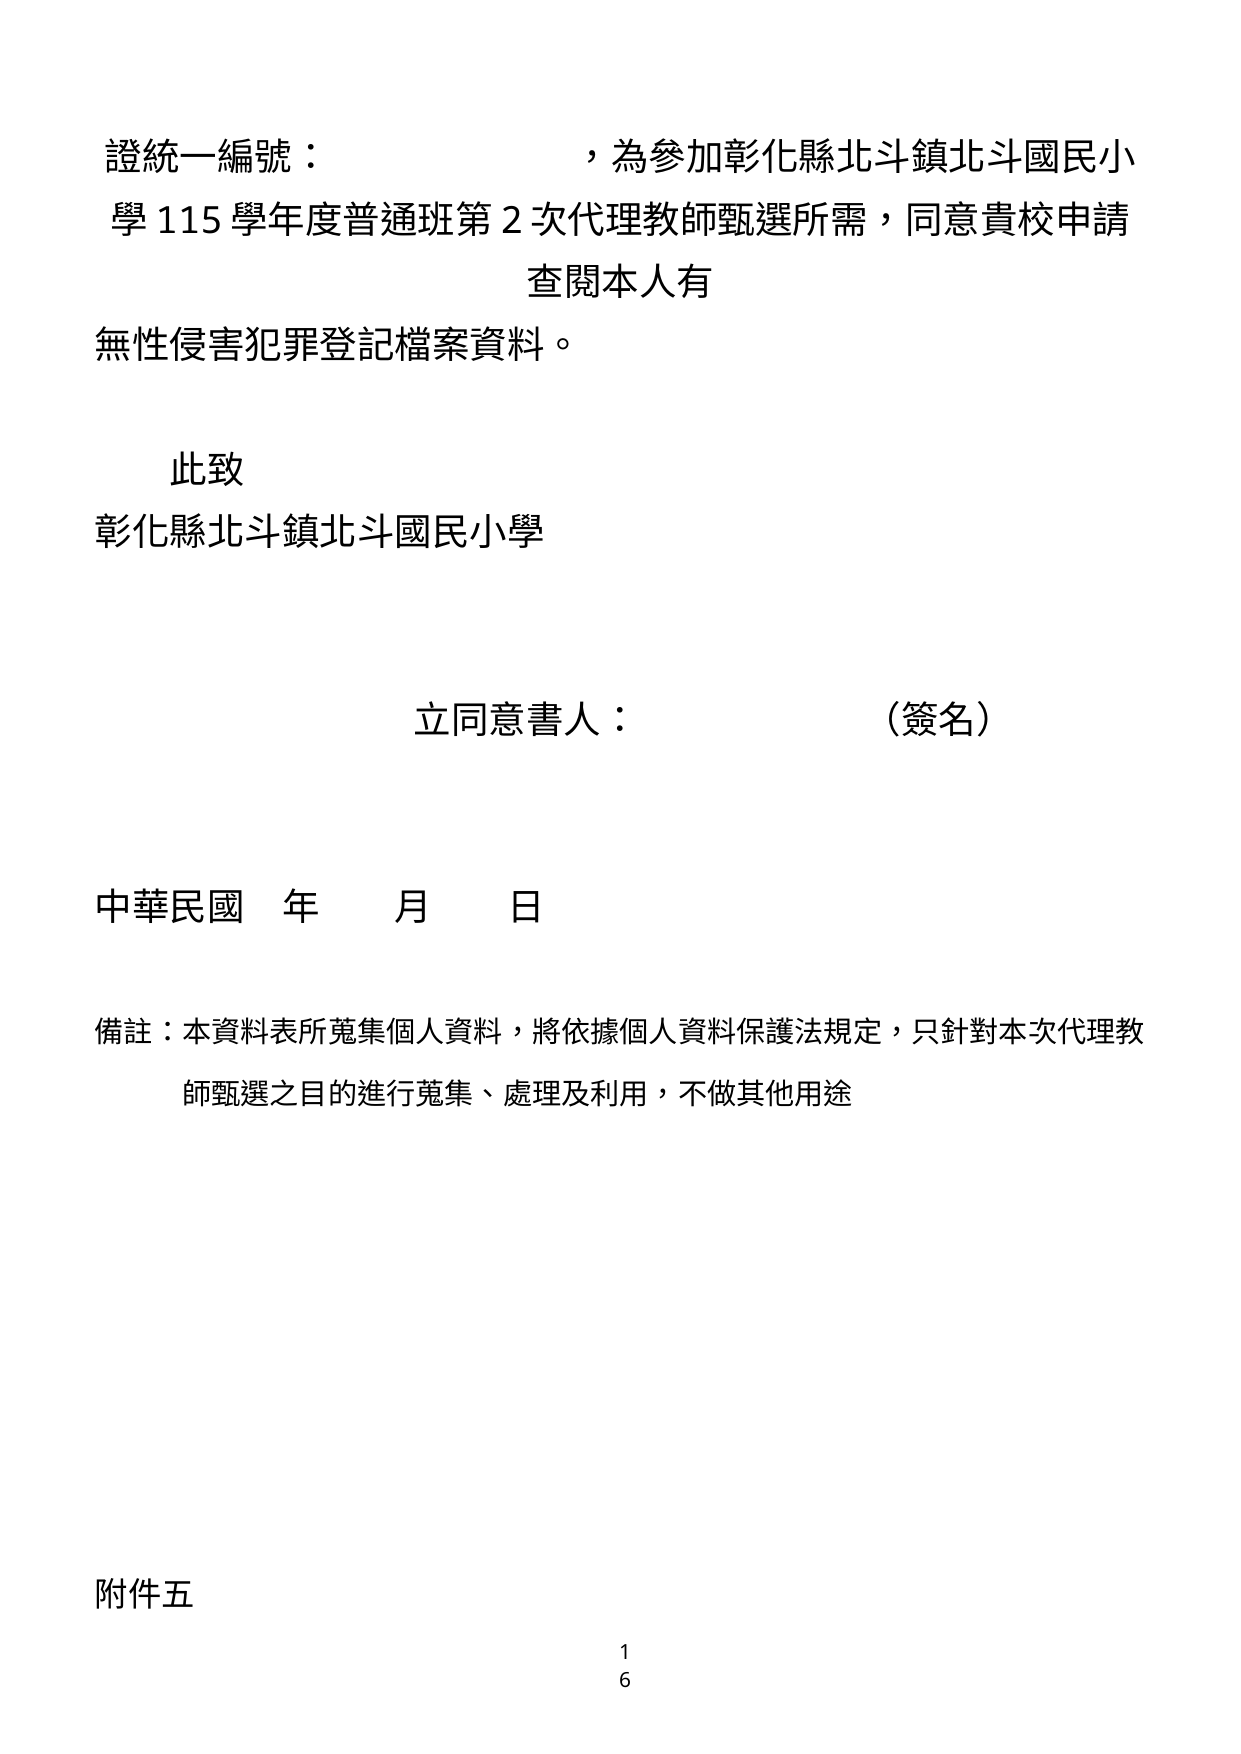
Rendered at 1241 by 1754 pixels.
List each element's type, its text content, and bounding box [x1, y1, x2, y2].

text 中華民國 年 月 日 [94, 863, 1146, 925]
text 立同意書人： （簽名） [94, 675, 1146, 738]
text 彰化縣北斗鎮北斗國民小學 [94, 488, 1146, 550]
text 無性侵害犯罪登記檔案資料。 [94, 300, 1146, 363]
text 備註：本資料表所蒐集個人資料，將依據個人資料保護法規定，只針對本次代理教師甄選之目的進行蒐集、處理及利用，不做其他用途 [94, 988, 1146, 1113]
text 證統一編號： ，為參加彰化縣北斗鎮北斗國民小學115學年度普通班第2次代理教師甄選所需，同意貴校申請查閱本人有 [94, 113, 1146, 300]
text 附件五 [94, 1550, 1146, 1613]
text 此致 [94, 425, 1146, 488]
